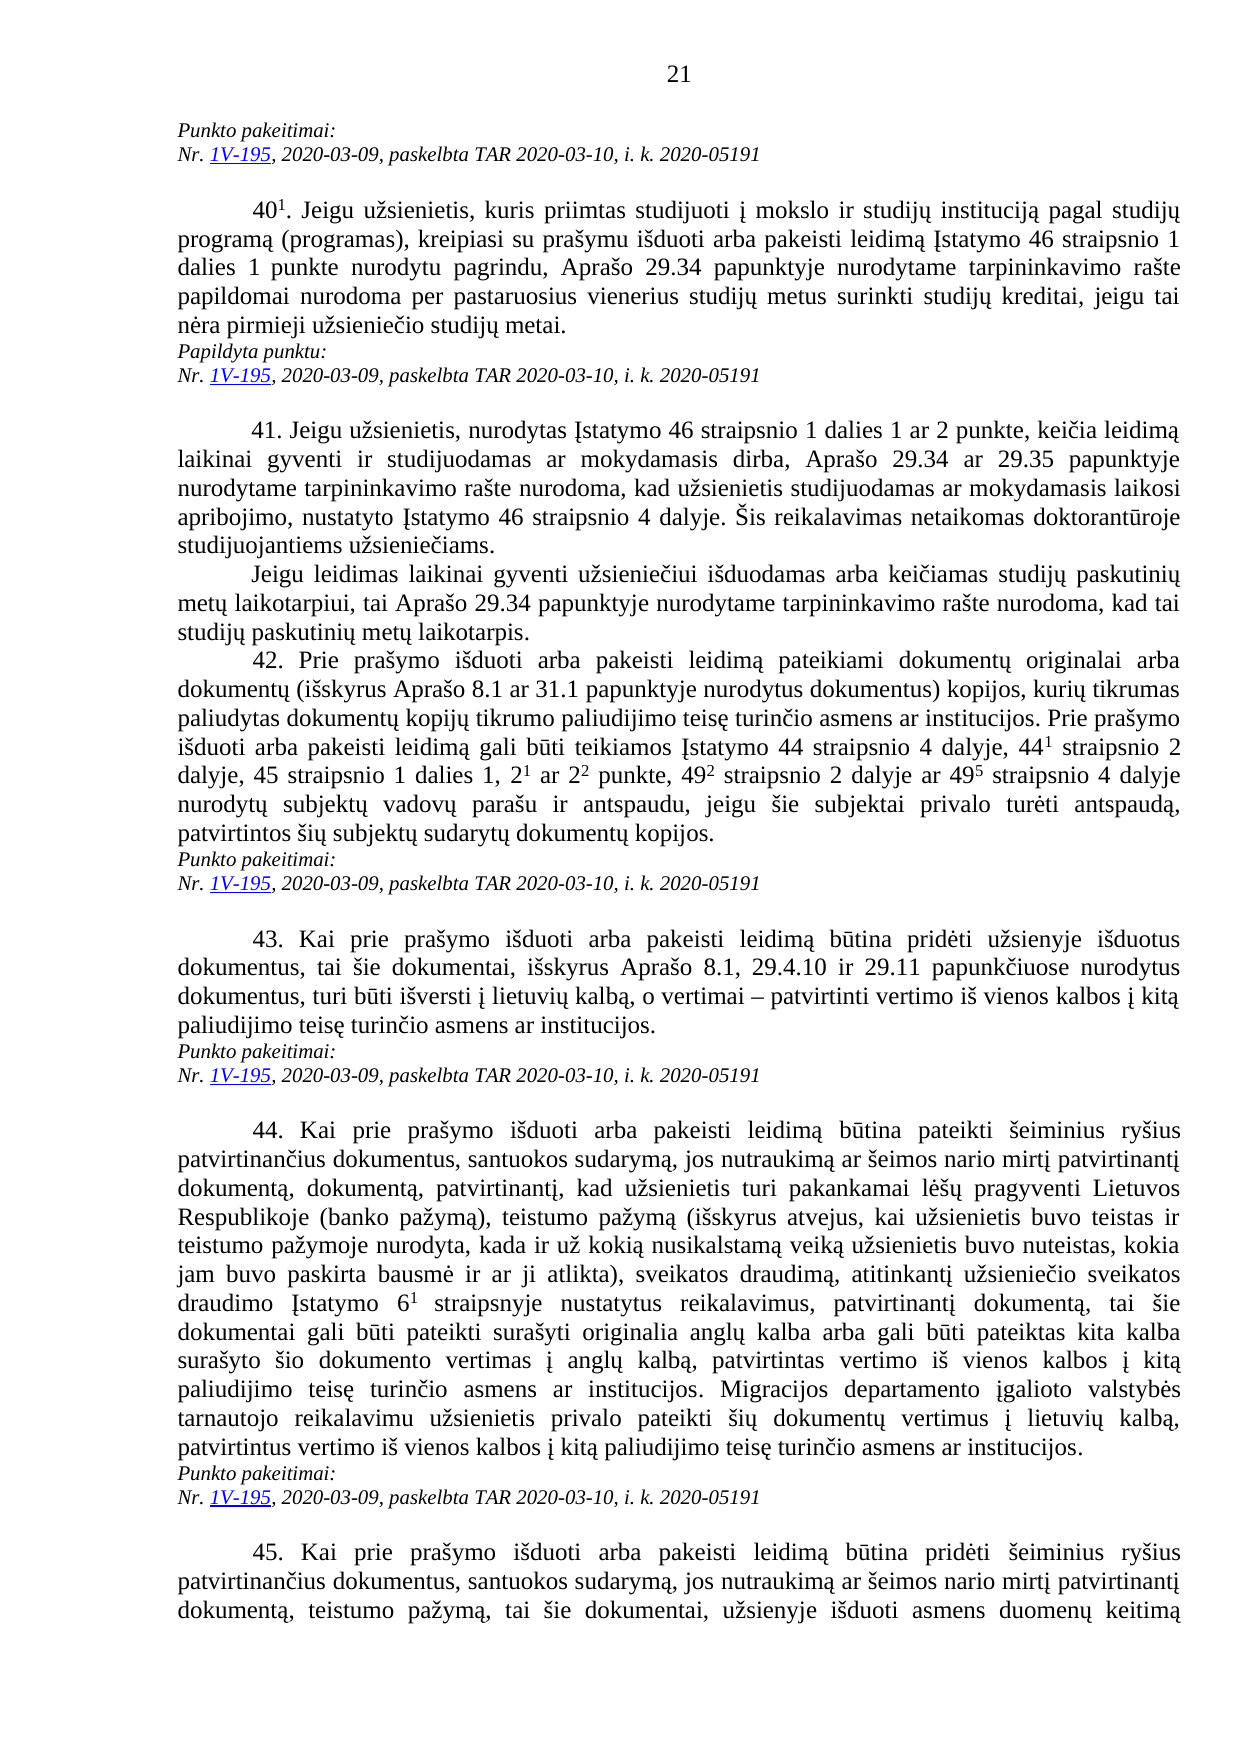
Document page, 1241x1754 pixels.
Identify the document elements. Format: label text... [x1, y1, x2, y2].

text Punkto pakeitimai: [177, 118, 1181, 142]
text Nr. 1V-195, 2020-03-09, paskelbta TAR 2020-03-10, i. k. 2020-05191 [177, 1063, 1181, 1087]
text 401. Jeigu užsienietis, kuris priimtas studijuoti į mokslo ir studijų instituciją pagal studijų programą (programas), kreipiasi su prašymu išduoti arba pakeisti leidimą Įstatymo 46 straipsnio 1 dalies 1 punkte nurodytu pagrindu, Aprašo 29.34 papunktyje nurodytame tarpininkavimo rašte papildomai nurodoma per pastaruosius vienerius studijų metus surinkti studijų kreditai, jeigu tai nėra pirmieji užsieniečio studijų metai. [177, 195, 1181, 339]
text 41. Jeigu užsienietis, nurodytas Įstatymo 46 straipsnio 1 dalies 1 ar 2 punkte, keičia leidimą laikinai gyventi ir studijuodamas ar mokydamasis dirba, Aprašo 29.34 ar 29.35 papunktyje nurodytame tarpininkavimo rašte nurodoma, kad užsienietis studijuodamas ar mokydamasis laikosi apribojimo, nustatyto Įstatymo 46 straipsnio 4 dalyje. Šis reikalavimas netaikomas doktorantūroje studijuojantiems užsieniečiams. [177, 416, 1181, 559]
text 45. Kai prie prašymo išduoti arba pakeisti leidimą būtina pridėti šeiminius ryšius patvirtinančius dokumentus, santuokos sudarymą, jos nutraukimą ar šeimos nario mirtį patvirtinantį dokumentą, teistumo pažymą, tai šie dokumentai, užsienyje išduoti asmens duomenų keitimą [177, 1537, 1181, 1624]
text Nr. 1V-195, 2020-03-09, paskelbta TAR 2020-03-10, i. k. 2020-05191 [177, 142, 1181, 166]
text Jeigu leidimas laikinai gyventi užsieniečiui išduodamas arba keičiamas studijų paskutinių metų laikotarpiui, tai Aprašo 29.34 papunktyje nurodytame tarpininkavimo rašte nurodoma, kad tai studijų paskutinių metų laikotarpis. [177, 559, 1181, 646]
text 44. Kai prie prašymo išduoti arba pakeisti leidimą būtina pateikti šeiminius ryšius patvirtinančius dokumentus, santuokos sudarymą, jos nutraukimą ar šeimos nario mirtį patvirtinantį dokumentą, dokumentą, patvirtinantį, kad užsienietis turi pakankamai lėšų pragyventi Lietuvos Respublikoje (banko pažymą), teistumo pažymą (išskyrus atvejus, kai užsienietis buvo teistas ir teistumo pažymoje nurodyta, kada ir už kokią nusikalstamą veiką užsienietis buvo nuteistas, kokia jam buvo paskirta bausmė ir ar ji atlikta), sveikatos draudimą, atitinkantį užsieniečio sveikatos draudimo Įstatymo 61 straipsnyje nustatytus reikalavimus, patvirtinantį dokumentą, tai šie dokumentai gali būti pateikti surašyti originalia anglų kalba arba gali būti pateiktas kita kalba surašyto šio dokumento vertimas į anglų kalbą, patvirtintas vertimo iš vienos kalbos į kitą paliudijimo teisę turinčio asmens ar institucijos. Migracijos departamento įgalioto valstybės tarnautojo reikalavimu užsienietis privalo pateikti šių dokumentų vertimus į lietuvių kalbą, patvirtintus vertimo iš vienos kalbos į kitą paliudijimo teisę turinčio asmens ar institucijos. [177, 1116, 1181, 1461]
text 42. Prie prašymo išduoti arba pakeisti leidimą pateikiami dokumentų originalai arba dokumentų (išskyrus Aprašo 8.1 ar 31.1 papunktyje nurodytus dokumentus) kopijos, kurių tikrumas paliudytas dokumentų kopijų tikrumo paliudijimo teisę turinčio asmens ar institucijos. Prie prašymo išduoti arba pakeisti leidimą gali būti teikiamos Įstatymo 44 straipsnio 4 dalyje, 441 straipsnio 2 dalyje, 45 straipsnio 1 dalies 1, 21 ar 22 punkte, 492 straipsnio 2 dalyje ar 495 straipsnio 4 dalyje nurodytų subjektų vadovų parašu ir antspaudu, jeigu šie subjektai privalo turėti antspaudą, patvirtintos šių subjektų sudarytų dokumentų kopijos. [177, 646, 1181, 847]
text Punkto pakeitimai: [177, 1039, 1181, 1063]
text Punkto pakeitimai: [177, 847, 1181, 871]
text Punkto pakeitimai: [177, 1461, 1181, 1485]
text 43. Kai prie prašymo išduoti arba pakeisti leidimą būtina pridėti užsienyje išduotus dokumentus, tai šie dokumentai, išskyrus Aprašo 8.1, 29.4.10 ir 29.11 papunkčiuose nurodytus dokumentus, turi būti išversti į lietuvių kalbą, o vertimai – patvirtinti vertimo iš vienos kalbos į kitą paliudijimo teisę turinčio asmens ar institucijos. [177, 924, 1181, 1039]
text Papildyta punktu: [177, 339, 1181, 363]
text Nr. 1V-195, 2020-03-09, paskelbta TAR 2020-03-10, i. k. 2020-05191 [177, 363, 1181, 387]
text Nr. 1V-195, 2020-03-09, paskelbta TAR 2020-03-10, i. k. 2020-05191 [177, 1485, 1181, 1509]
text Nr. 1V-195, 2020-03-09, paskelbta TAR 2020-03-10, i. k. 2020-05191 [177, 871, 1181, 895]
